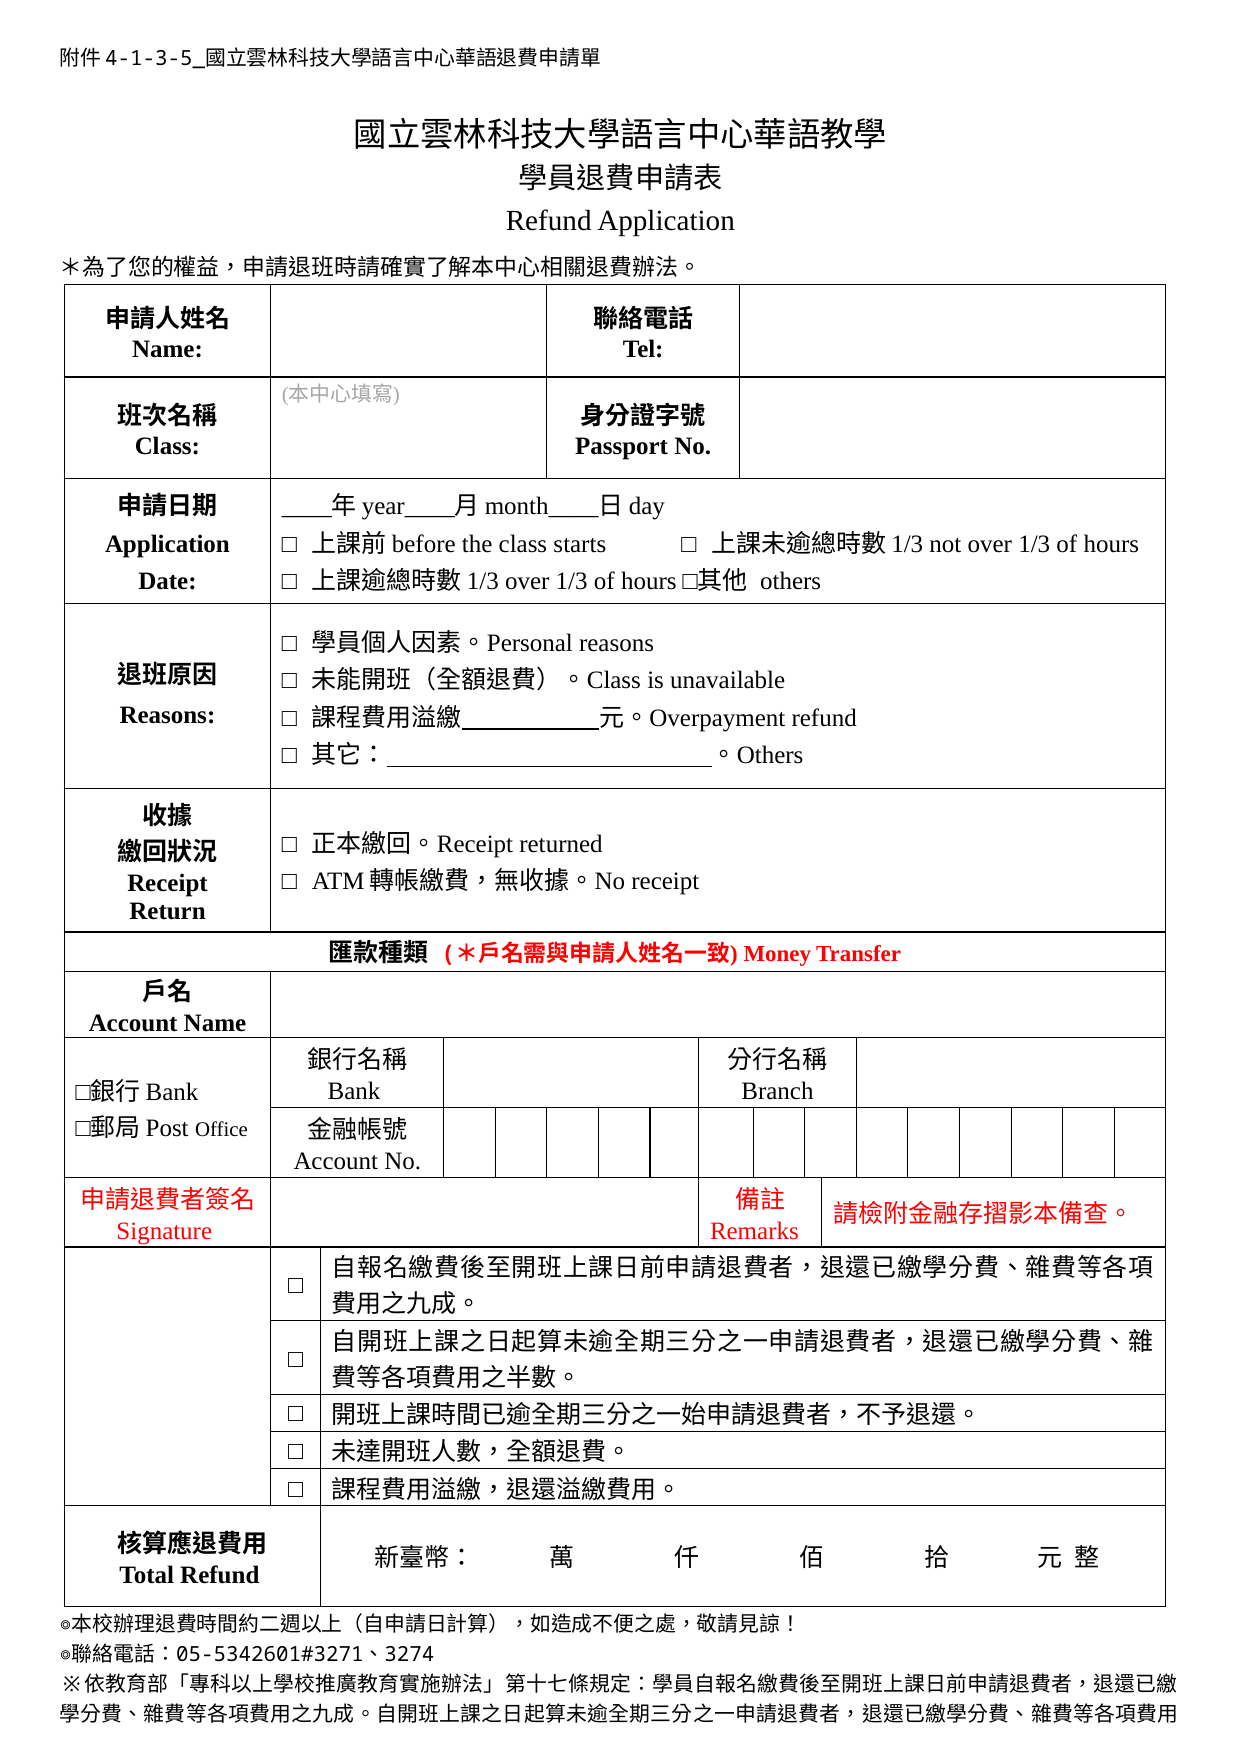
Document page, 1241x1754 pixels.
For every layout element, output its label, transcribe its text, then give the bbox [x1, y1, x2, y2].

table_cell 核算應退費用 Total Refund [65, 1506, 320, 1606]
table_cell ____年year____月month____日day □ 上課前before the class starts □ 上課未逾總時數1/3 not over 1/3 of hours □ 上課逾總時數1/3 over 1/3 of hours □其他 others [271, 479, 1165, 603]
table_cell 自開班上課之日起算未逾全期三分之一申請退費者，退還已繳學分費、雜費等各項費用之半數。 [321, 1321, 1165, 1393]
table_cell [547, 1108, 598, 1177]
table_cell 申請退費者簽名 Signature [65, 1178, 270, 1246]
table_cell □ [271, 1321, 320, 1393]
text Refund Application [59, 197, 1181, 238]
table_cell 身分證字號 Passport No. [547, 378, 739, 478]
text ◎聯絡電話：05-5342601#3271、3274 [59, 1637, 1181, 1667]
table_cell 金融帳號 Account No. [271, 1108, 443, 1177]
table_cell 自報名繳費後至開班上課日前申請退費者，退還已繳學分費、雜費等各項費用之九成。 [321, 1248, 1165, 1320]
table_cell 申請日期 Application Date: [65, 479, 270, 603]
table_cell [651, 1108, 698, 1177]
table_cell □ [271, 1469, 320, 1505]
table_cell [65, 1248, 270, 1505]
table_cell [1115, 1108, 1165, 1177]
table_cell 課程費用溢繳，退還溢繳費用。 [321, 1469, 1165, 1505]
table_cell [1063, 1108, 1114, 1177]
table_cell 班次名稱 Class: [65, 378, 270, 478]
table_cell 開班上課時間已逾全期三分之一始申請退費者，不予退還。 [321, 1395, 1165, 1431]
table_cell □ [271, 1248, 320, 1320]
table_cell 收據 繳回狀況 Receipt Return [65, 789, 270, 931]
table_cell 未達開班人數，全額退費。 [321, 1432, 1165, 1468]
table_cell 銀行名稱 Bank [271, 1038, 443, 1107]
table_cell 分行名稱 Branch [699, 1038, 856, 1107]
table_cell □ 學員個人因素。Personal reasons □ 未能開班（全額退費）。Class is unavailable □ 課程費用溢繳 元。Overpayment refund □ 其它： 。Others [271, 604, 1165, 788]
text ◎本校辦理退費時間約二週以上（自申請日計算），如造成不便之處，敬請見諒！ [59, 1607, 1181, 1637]
table_cell 戶名 Account Name [65, 972, 270, 1037]
text ※依教育部「專科以上學校推廣教育實施辦法」第十七條規定：學員自報名繳費後至開班上課日前申請退費者，退還已繳學分費、雜費等各項費用之九成。自開班上課之日起算未逾全期三分之一申請退費者，退還已繳學分費、雜費等各項費用之半數。開班上課時間已逾全期三分之一始申請退費者，不予退還。已繳代辦費應全額退還。但已購置成品者，發給成品。學校因故未能開班上課，應全額退還已繳費用。 [59, 1667, 1181, 1728]
table_cell 新臺幣： 萬 仟 佰 拾 元 整 [321, 1506, 1165, 1606]
table_cell [857, 1108, 907, 1177]
table_cell □ [271, 1432, 320, 1468]
text 學員退費申請表 [59, 155, 1181, 197]
table_header [740, 285, 1165, 376]
table_header [271, 285, 546, 376]
table_cell 退班原因 Reasons: [65, 604, 270, 788]
table_cell [444, 1108, 495, 1177]
text 國立雲林科技大學語言中心華語教學 [59, 113, 1181, 155]
table_cell 請檢附金融存摺影本備查。 [822, 1178, 1165, 1246]
table_cell □銀行Bank □郵局Post Office [65, 1038, 270, 1177]
table_cell □ 正本繳回。Receipt returned □ ATM轉帳繳費，無收據。No receipt [271, 789, 1165, 931]
table_cell □ [271, 1395, 320, 1431]
table_cell 匯款種類 (＊戶名需與申請人姓名一致) Money Transfer [65, 933, 1165, 971]
table_cell [271, 972, 1165, 1037]
table_cell [805, 1108, 856, 1177]
table_cell [1012, 1108, 1062, 1177]
table_cell [699, 1108, 753, 1177]
table_cell (本中心填寫) [271, 378, 546, 478]
table_cell [857, 1038, 1165, 1107]
table_cell [496, 1108, 546, 1177]
table_header 申請人姓名Name: [65, 285, 270, 376]
table_cell 備註 Remarks [699, 1178, 821, 1246]
table_cell [599, 1108, 649, 1177]
table_cell [271, 1178, 698, 1246]
table_header 聯絡電話 Tel: [547, 285, 739, 376]
table_cell [908, 1108, 959, 1177]
table_cell [740, 378, 1165, 478]
table_cell [754, 1108, 804, 1177]
table_cell [960, 1108, 1011, 1177]
text ＊為了您的權益，申請退班時請確實了解本中心相關退費辦法。 [59, 238, 1181, 284]
table_cell [444, 1038, 698, 1107]
